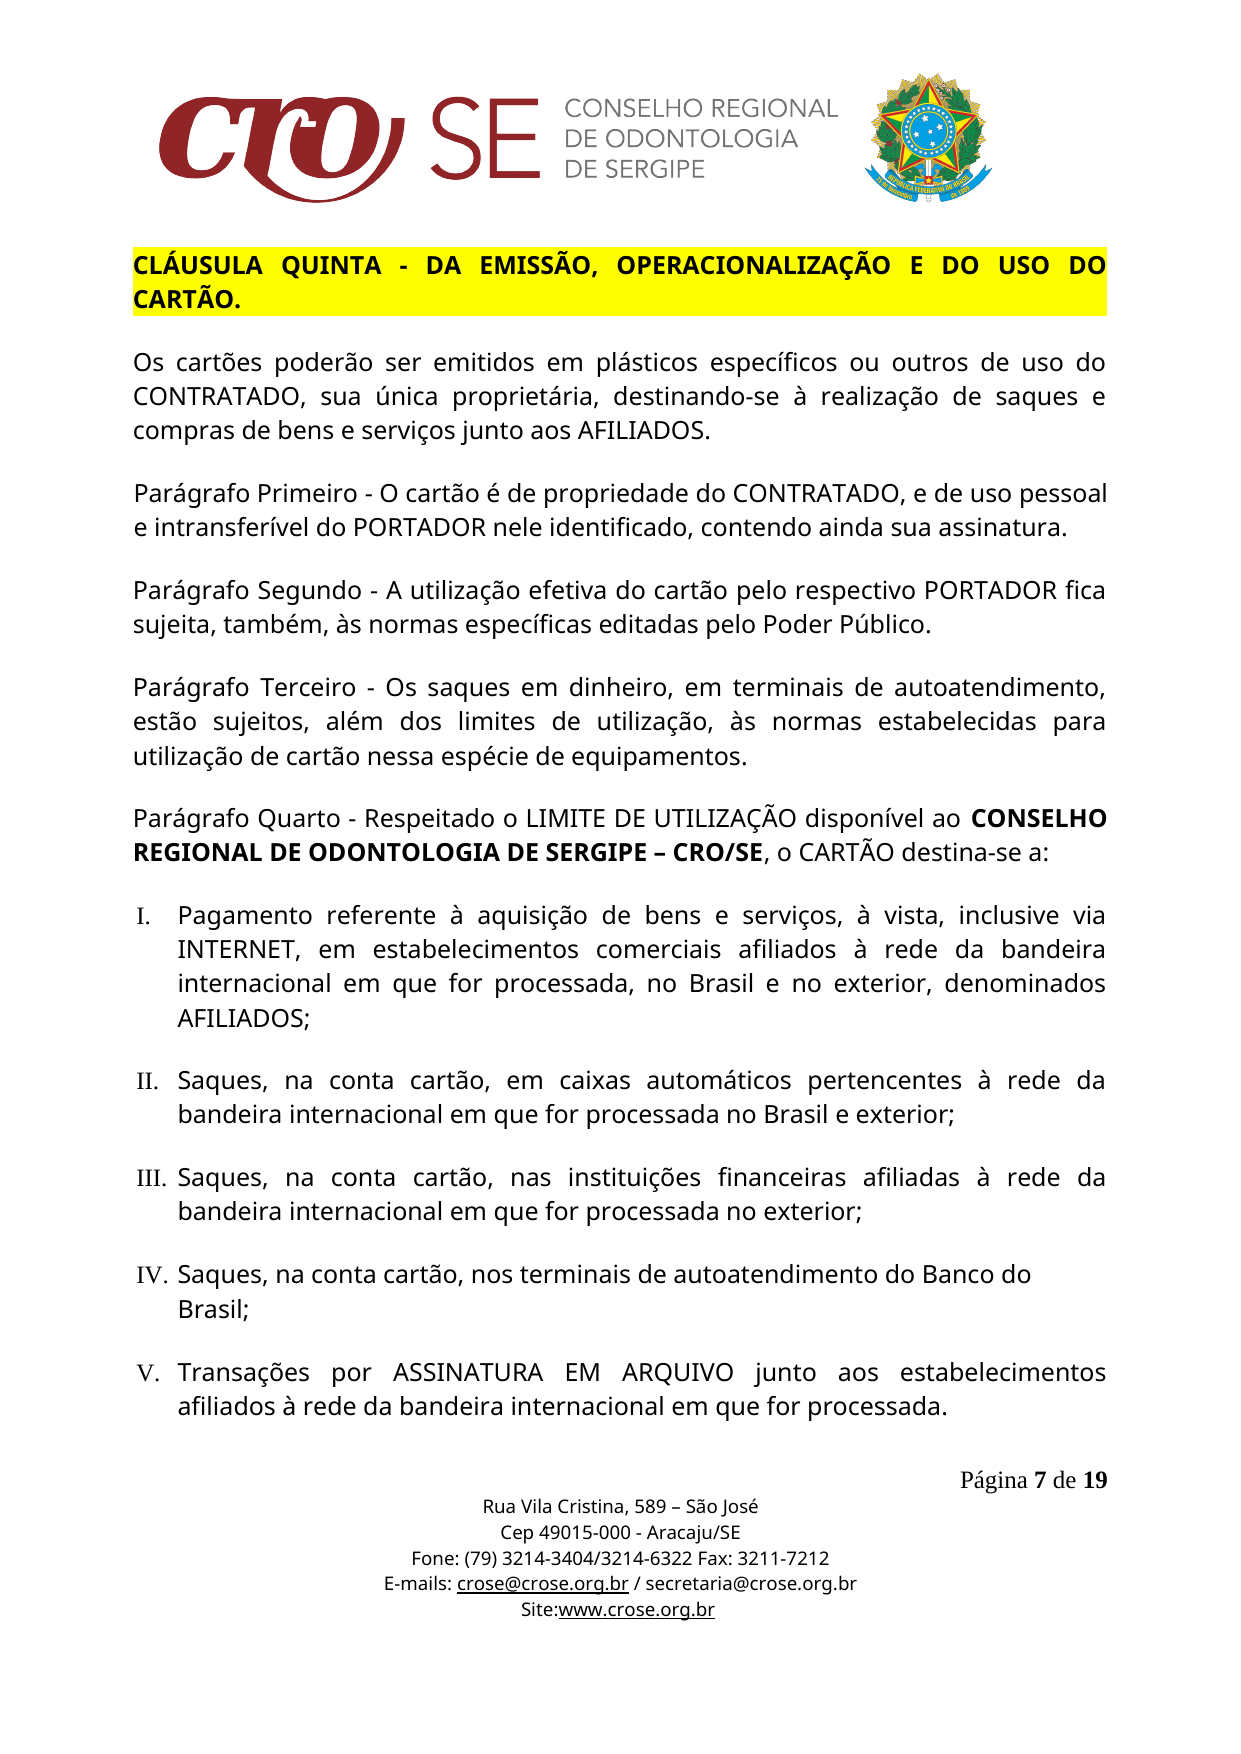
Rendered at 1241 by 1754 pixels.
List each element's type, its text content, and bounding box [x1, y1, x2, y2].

text Parágrafo Segundo - A utilização efetiva do cartão pelo respectivo PORTADOR fica sujeita, também, às normas específicas editadas pelo Poder Público. [133, 573, 1107, 641]
text CLÁUSULA QUINTA - DA EMISSÃO, OPERACIONALIZAÇÃO E DO USO DO CARTÃO. [133, 247, 1107, 316]
text Brasil; [177, 1292, 1107, 1326]
list Saques, na conta cartão, nos terminais de autoatendimento do Banco do [136, 1256, 1107, 1290]
text Parágrafo Quarto - Respeitado o LIMITE DE UTILIZAÇÃO disponível ao CONSELHO REGIONAL DE ODONTOLOGIA DE SERGIPE – CRO/SE, o CARTÃO destina-se a: [133, 801, 1107, 869]
list Saques, na conta cartão, nas instituições financeiras afiliadas à rede da bandeira internacional em que for processada no exterior; [136, 1159, 1107, 1228]
text Os cartões poderão ser emitidos em plásticos específicos ou outros de uso do CONTRATADO, sua única proprietária, destinando-se à realização de saques e compras de bens e serviços junto aos AFILIADOS. [133, 344, 1107, 447]
text Parágrafo Terceiro - Os saques em dinheiro, em terminais de autoatendimento, estão sujeitos, além dos limites de utilização, às normas estabelecidas para utilização de cartão nessa espécie de equipamentos. [133, 669, 1107, 772]
text Parágrafo Primeiro - O cartão é de propriedade do CONTRATADO, e de uso pessoal e intransferível do PORTADOR nele identificado, contendo ainda sua assinatura. [133, 475, 1109, 543]
list Pagamento referente à aquisição de bens e serviços, à vista, inclusive via INTERNET, em estabelecimentos comerciais afiliados à rede da bandeira internacional em que for processada, no Brasil e no exterior, denominados AFILIADOS; [136, 897, 1107, 1034]
list Transações por ASSINATURA EM ARQUIVO junto aos estabelecimentos afiliados à rede da bandeira internacional em que for processada. [136, 1354, 1107, 1423]
list Saques, na conta cartão, em caixas automáticos pertencentes à rede da bandeira internacional em que for processada no Brasil e exterior; [136, 1063, 1107, 1131]
